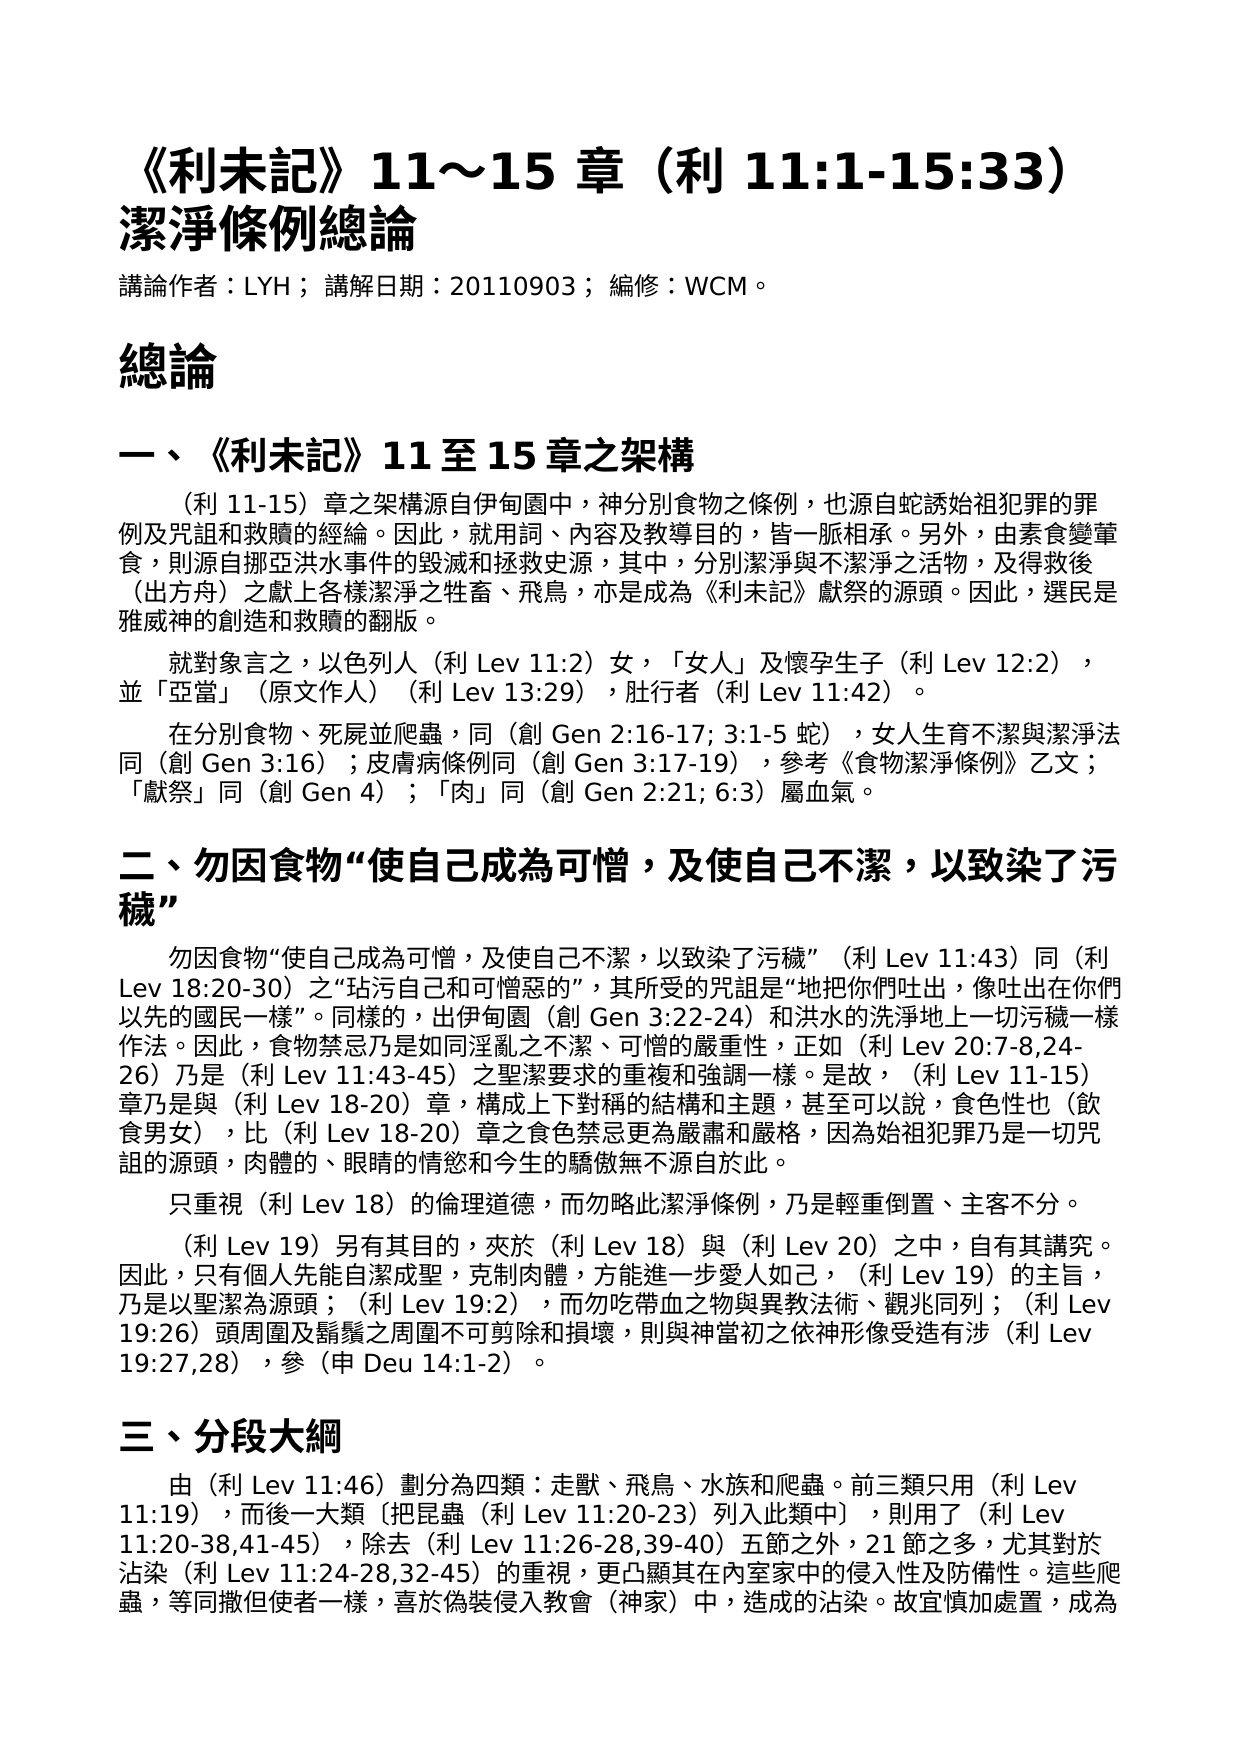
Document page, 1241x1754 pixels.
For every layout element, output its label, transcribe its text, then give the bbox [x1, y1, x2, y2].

text 就對象言之，以色列人（利 Lev 11:2）女，「女人」及懷孕生子（利 Lev 12:2），並「亞當」（原文作人）（利 Lev 13:29），肚行者（利 Lev 11:42）。 [118, 649, 1122, 707]
text （利 Lev 19）另有其目的，夾於（利 Lev 18）與（利 Lev 20）之中，自有其講究。因此，只有個人先能自潔成聖，克制肉體，方能進一步愛人如己，（利 Lev 19）的主旨，乃是以聖潔為源頭；（利 Lev 19:2），而勿吃帶血之物與異教法術、觀兆同列；（利 Lev 19:26）頭周圍及鬍鬚之周圍不可剪除和損壞，則與神當初之依神形像受造有涉（利 Lev 19:27,28），參（申 Deu 14:1-2）。 [118, 1232, 1122, 1378]
text 在分別食物、死屍並爬蟲，同（創 Gen 2:16-17; 3:1-5 蛇），女人生育不潔與潔淨法同（創 Gen 3:16）；皮膚病條例同（創 Gen 3:17-19），參考《食物潔淨條例》乙文；「獻祭」同（創 Gen 4）；「肉」同（創 Gen 2:21; 6:3）屬血氣。 [118, 720, 1122, 807]
subtitle 二、勿因食物“使自己成為可憎，及使自己不潔，以致染了污穢” [118, 845, 1122, 932]
subtitle 總論 [118, 339, 1122, 397]
subtitle 三、分段大綱 [118, 1415, 1122, 1459]
text 只重視（利 Lev 18）的倫理道德，而勿略此潔淨條例，乃是輕重倒置、主客不分。 [118, 1190, 1122, 1219]
text （利 11-15）章之架構源自伊甸園中，神分別食物之條例，也源自蛇誘始祖犯罪的罪例及咒詛和救贖的經綸。因此，就用詞、內容及教導目的，皆一脈相承。另外，由素食變葷食，則源自挪亞洪水事件的毀滅和拯救史源，其中，分別潔淨與不潔淨之活物，及得救後（出方舟）之獻上各樣潔淨之牲畜、飛鳥，亦是成為《利未記》獻祭的源頭。因此，選民是雅威神的創造和救贖的翻版。 [118, 491, 1122, 636]
subtitle 一、《利未記》11至15章之架構 [118, 434, 1122, 478]
text 由（利 Lev 11:46）劃分為四類：走獸、飛鳥、水族和爬蟲。前三類只用（利 Lev 11:19），而後一大類〔把昆蟲（利 Lev 11:20-23）列入此類中〕，則用了（利 Lev 11:20-38,41-45），除去（利 Lev 11:26-28,39-40）五節之外，21節之多，尤其對於沾染（利 Lev 11:24-28,32-45）的重視，更凸顯其在內室家中的侵入性及防備性。這些爬蟲，等同撒但使者一樣，喜於偽裝侵入教會（神家）中，造成的沾染。故宜慎加處置，成為 [118, 1472, 1122, 1617]
text 勿因食物“使自己成為可憎，及使自己不潔，以致染了污穢” （利 Lev 11:43）同（利 Lev 18:20-30）之“玷污自己和可憎惡的”，其所受的咒詛是“地把你們吐出，像吐出在你們以先的國民一樣”。同樣的，出伊甸園（創 Gen 3:22-24）和洪水的洗淨地上一切污穢一樣作法。因此，食物禁忌乃是如同淫亂之不潔、可憎的嚴重性，正如（利 Lev 20:7-8,24-26）乃是（利 Lev 11:43-45）之聖潔要求的重複和強調一樣。是故，（利 Lev 11-15）章乃是與（利 Lev 18-20）章，構成上下對稱的結構和主題，甚至可以說，食色性也（飲食男女），比（利 Lev 18-20）章之食色禁忌更為嚴肅和嚴格，因為始祖犯罪乃是一切咒詛的源頭，肉體的、眼睛的情慾和今生的驕傲無不源自於此。 [118, 944, 1122, 1178]
subtitle 《利未記》11～15 章（利 11:1-15:33）潔淨條例總論 [118, 143, 1122, 259]
text 講論作者：LYH； 講解日期：20110903； 編修：WCM。 [118, 272, 1122, 301]
